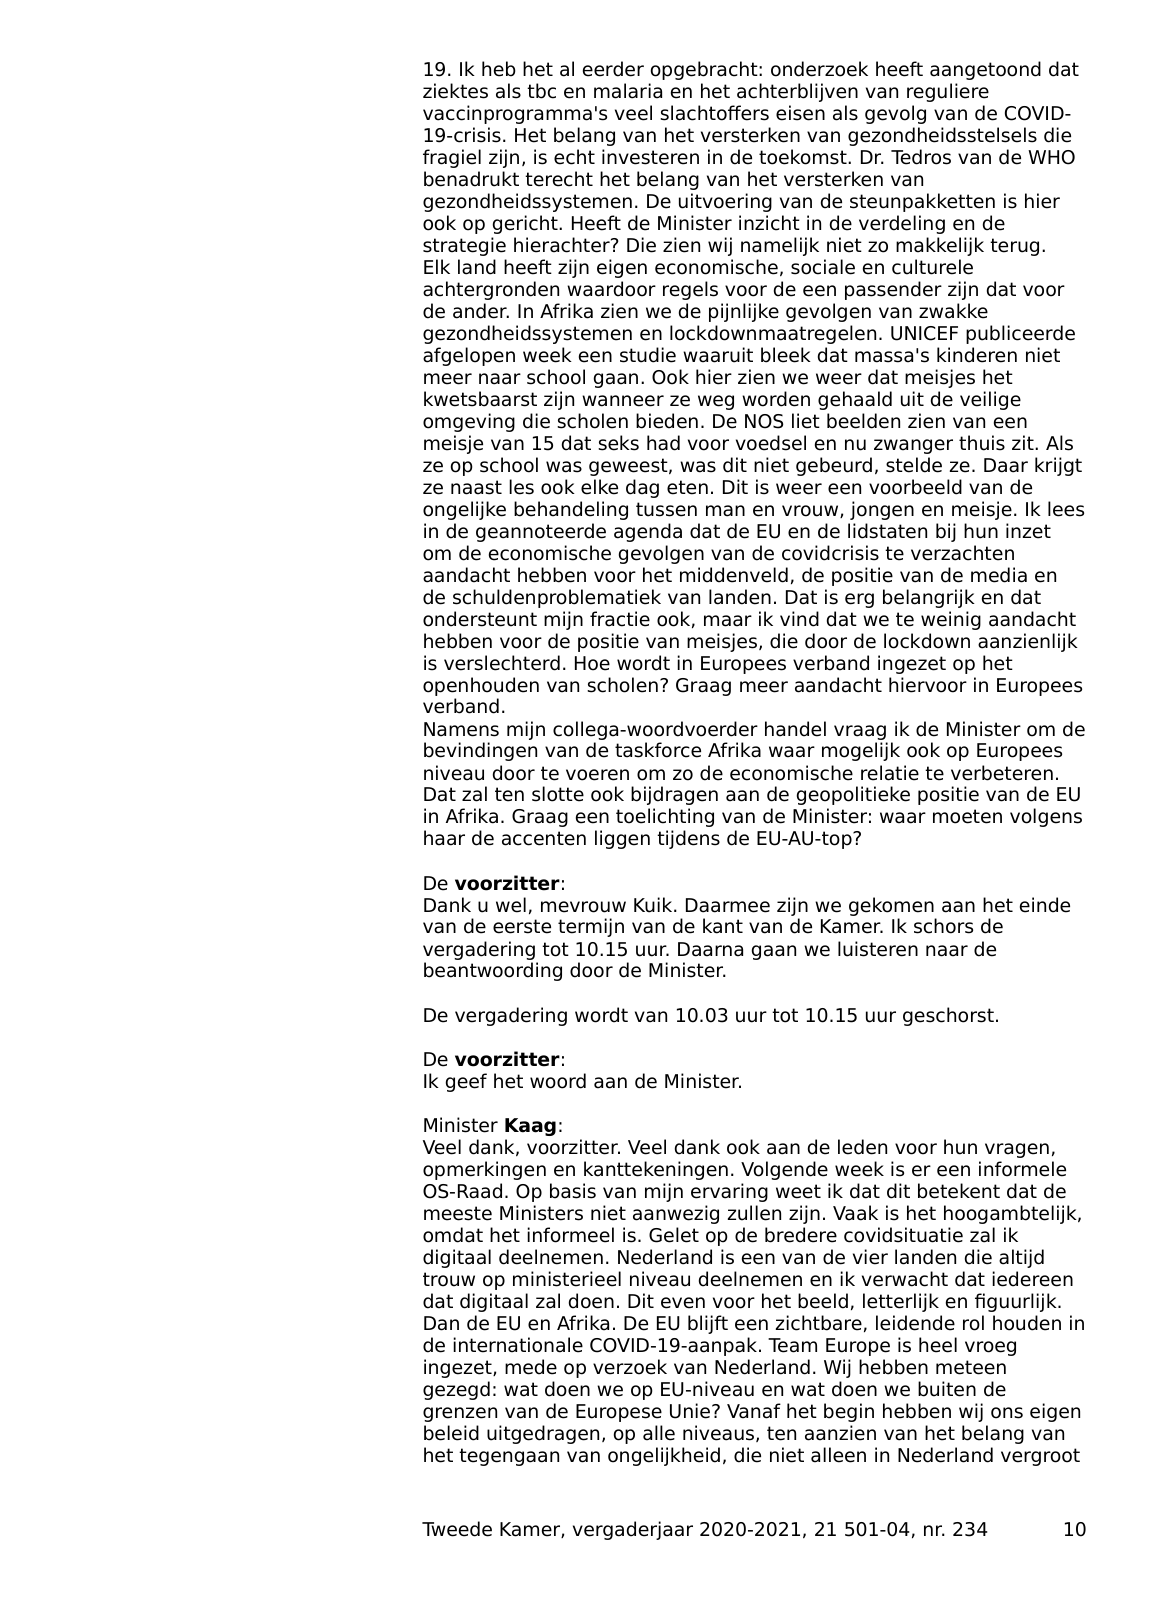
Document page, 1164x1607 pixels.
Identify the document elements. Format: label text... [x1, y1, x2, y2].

text Dan de EU en Afrika. De EU blijft een zichtbare, leidende rol houden in de internationale COVID-19-aanpak. Team Europe is heel vroeg ingezet, mede op verzoek van Nederland. Wij hebben meteen gezegd: wat doen we op EU-niveau en wat doen we buiten de grenzen van de Europese Unie? Vanaf het begin hebben wij ons eigen beleid uitgedragen, op alle niveaus, ten aanzien van het belang van het tegengaan van ongelijkheid, die niet alleen in Nederland vergroot [422, 1313, 1087, 1467]
text 19. Ik heb het al eerder opgebracht: onderzoek heeft aangetoond dat ziektes als tbc en malaria en het achterblijven van reguliere vaccinprogramma's veel slachtoffers eisen als gevolg van de COVID-19-crisis. Het belang van het versterken van gezondheidsstelsels die fragiel zijn, is echt investeren in de toekomst. Dr. Tedros van de WHO benadrukt terecht het belang van het versterken van gezondheidssystemen. De uitvoering van de steunpakketten is hier ook op gericht. Heeft de Minister inzicht in de verdeling en de strategie hierachter? Die zien wij namelijk niet zo makkelijk terug. [422, 59, 1087, 257]
text De voorzitter: [422, 1049, 1087, 1071]
text De vergadering wordt van 10.03 uur tot 10.15 uur geschorst. [422, 1004, 1087, 1027]
text Namens mijn collega-woordvoerder handel vraag ik de Minister om de bevindingen van de taskforce Afrika waar mogelijk ook op Europees niveau door te voeren om zo de economische relatie te verbeteren. Dat zal ten slotte ook bijdragen aan de geopolitieke positie van de EU in Afrika. Graag een toelichting van de Minister: waar moeten volgens haar de accenten liggen tijdens de EU-AU-top? [422, 718, 1087, 850]
text Dank u wel, mevrouw Kuik. Daarmee zijn we gekomen aan het einde van de eerste termijn van de kant van de Kamer. Ik schors de vergadering tot 10.15 uur. Daarna gaan we luisteren naar de beantwoording door de Minister. [422, 894, 1087, 982]
text Ik geef het woord aan de Minister. [422, 1071, 1087, 1093]
text Veel dank, voorzitter. Veel dank ook aan de leden voor hun vragen, opmerkingen en kanttekeningen. Volgende week is er een informele OS-Raad. Op basis van mijn ervaring weet ik dat dit betekent dat de meeste Ministers niet aanwezig zullen zijn. Vaak is het hoogambtelijk, omdat het informeel is. Gelet op de bredere covidsituatie zal ik digitaal deelnemen. Nederland is een van de vier landen die altijd trouw op ministerieel niveau deelnemen en ik verwacht dat iedereen dat digitaal zal doen. Dit even voor het beeld, letterlijk en figuurlijk. [422, 1137, 1087, 1313]
text Elk land heeft zijn eigen economische, sociale en culturele achtergronden waardoor regels voor de een passender zijn dat voor de ander. In Afrika zien we de pijnlijke gevolgen van zwakke gezondheidssystemen en lockdownmaatregelen. UNICEF publiceerde afgelopen week een studie waaruit bleek dat massa's kinderen niet meer naar school gaan. Ook hier zien we weer dat meisjes het kwetsbaarst zijn wanneer ze weg worden gehaald uit de veilige omgeving die scholen bieden. De NOS liet beelden zien van een meisje van 15 dat seks had voor voedsel en nu zwanger thuis zit. Als ze op school was geweest, was dit niet gebeurd, stelde ze. Daar krijgt ze naast les ook elke dag eten. Dit is weer een voorbeeld van de ongelijke behandeling tussen man en vrouw, jongen en meisje. Ik lees in de geannoteerde agenda dat de EU en de lidstaten bij hun inzet om de economische gevolgen van de covidcrisis te verzachten aandacht hebben voor het middenveld, de positie van de media en de schuldenproblematiek van landen. Dat is erg belangrijk en dat ondersteunt mijn fractie ook, maar ik vind dat we te weinig aandacht hebben voor de positie van meisjes, die door de lockdown aanzienlijk is verslechterd. Hoe wordt in Europees verband ingezet op het openhouden van scholen? Graag meer aandacht hiervoor in Europees verband. [422, 257, 1087, 718]
text De voorzitter: [422, 872, 1087, 894]
text Minister Kaag: [422, 1115, 1087, 1137]
